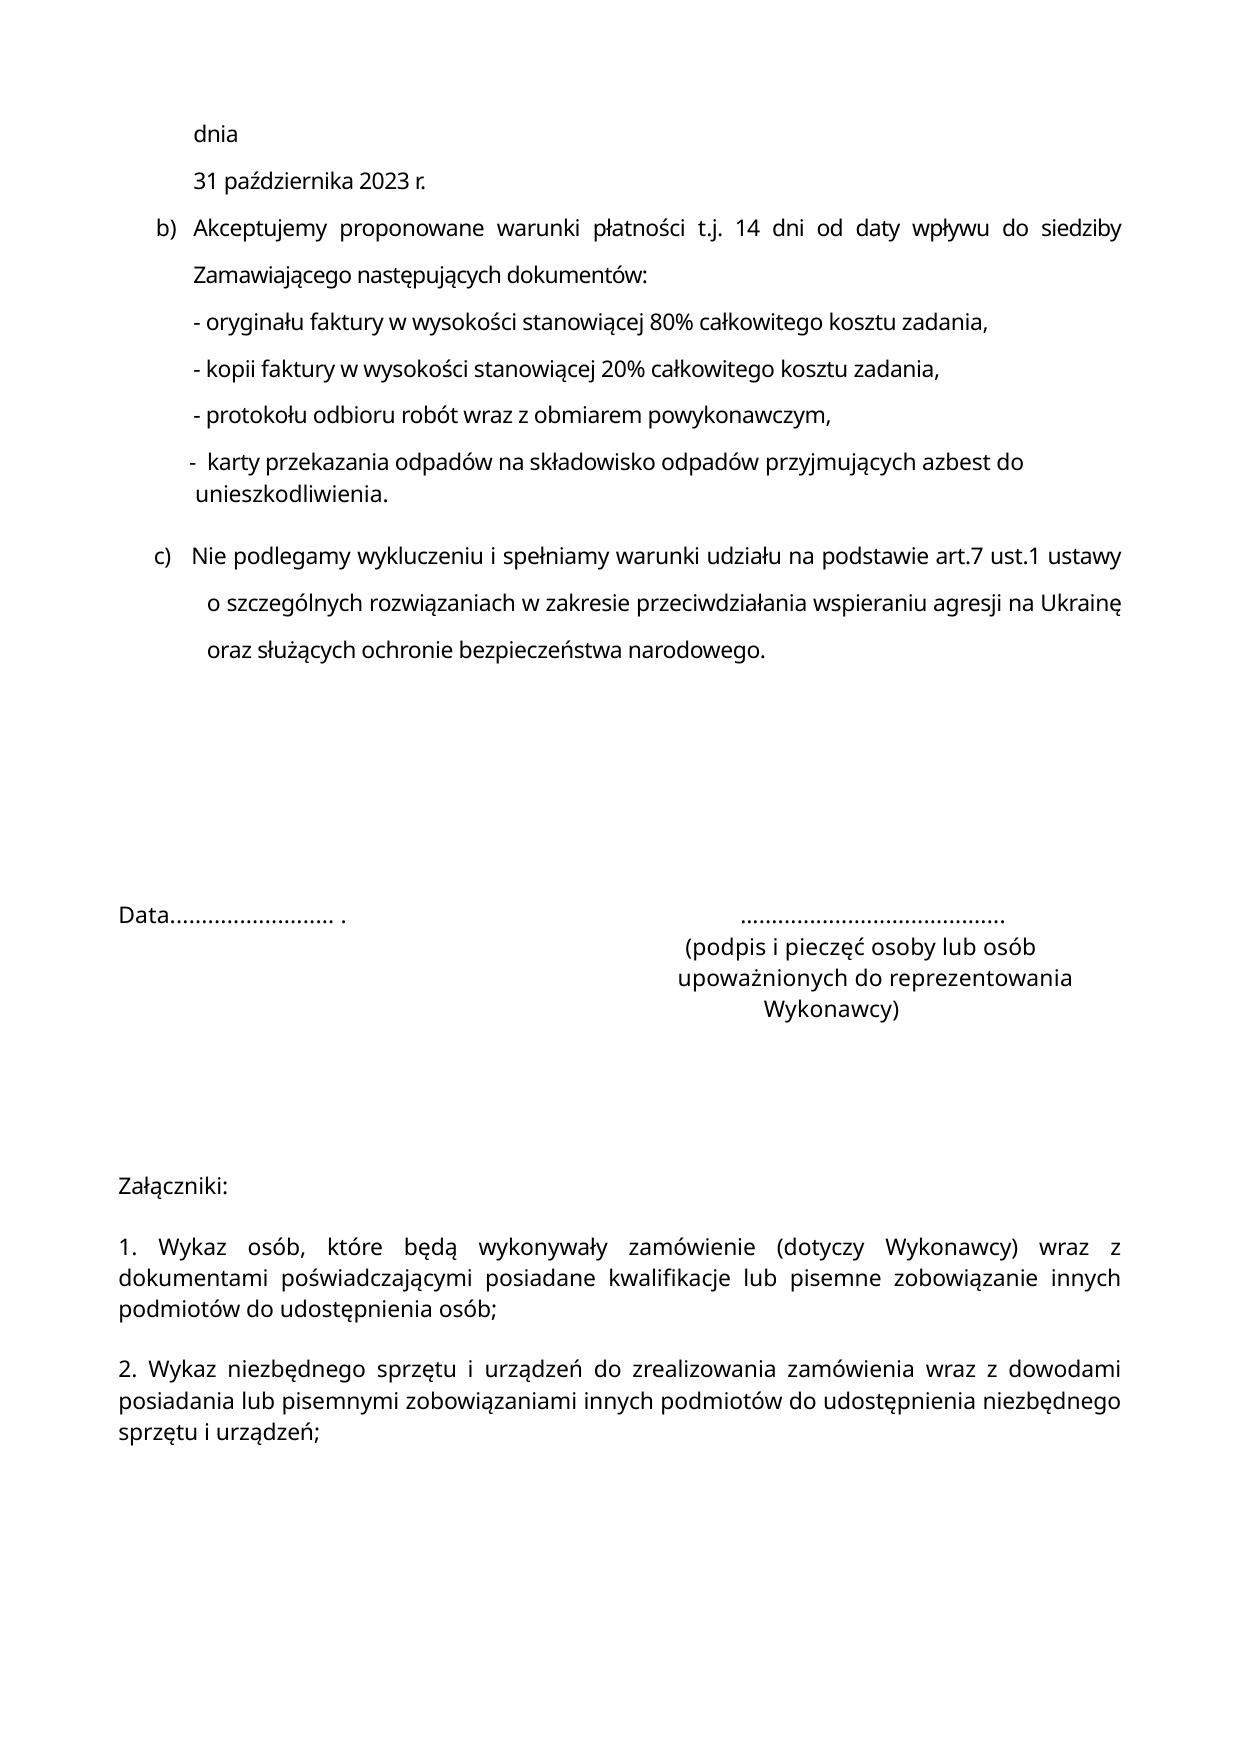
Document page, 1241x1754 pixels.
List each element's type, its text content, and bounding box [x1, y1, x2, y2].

list - oryginału faktury w wysokości stanowiącej 80% całkowitego kosztu zadania, [156, 306, 1122, 337]
list - protokołu odbioru robót wraz z obmiarem powykonawczym, [156, 399, 1122, 431]
text c) Nie podlegamy wykluczeniu i spełniamy warunki udziału na podstawie art.7 ust.1 ustawy o szczególnych rozwiązaniach w zakresie przeciwdziałania wspieraniu agresji na Ukrainę oraz służących ochronie bezpieczeństwa narodowego. [153, 540, 1122, 665]
text - karty przekazania odpadów na składowisko odpadów przyjmujących azbest do unieszkodliwienia. [189, 446, 1122, 509]
list 2. Wykaz niezbędnego sprzętu i urządzeń do zrealizowania zamówienia wraz z dowodami posiadania lub pisemnymi zobowiązaniami innych podmiotów do udostępnienia niezbędnego sprzętu i urządzeń; [118, 1353, 1122, 1447]
text Wykonawcy) [118, 993, 1122, 1024]
text upoważnionych do reprezentowania [118, 962, 1122, 993]
text (podpis i pieczęć osoby lub osób [118, 931, 1122, 962]
list - kopii faktury w wysokości stanowiącej 20% całkowitego kosztu zadania, [156, 352, 1122, 384]
list 1. Wykaz osób, które będą wykonywały zamówienie (dotyczy Wykonawcy) wraz z dokumentami poświadczającymi posiadane kwalifikacje lub pisemne zobowiązanie innych podmiotów do udostępnienia osób; [115, 1231, 1122, 1324]
list dnia 31 października 2023 r. [156, 118, 1122, 196]
list Akceptujemy proponowane warunki płatności t.j. 14 dni od daty wpływu do siedziby Zamawiającego następujących dokumentów: [156, 212, 1122, 290]
text Data.......................... . …....................................... [118, 899, 1122, 931]
text Załączniki: [118, 1170, 1122, 1201]
